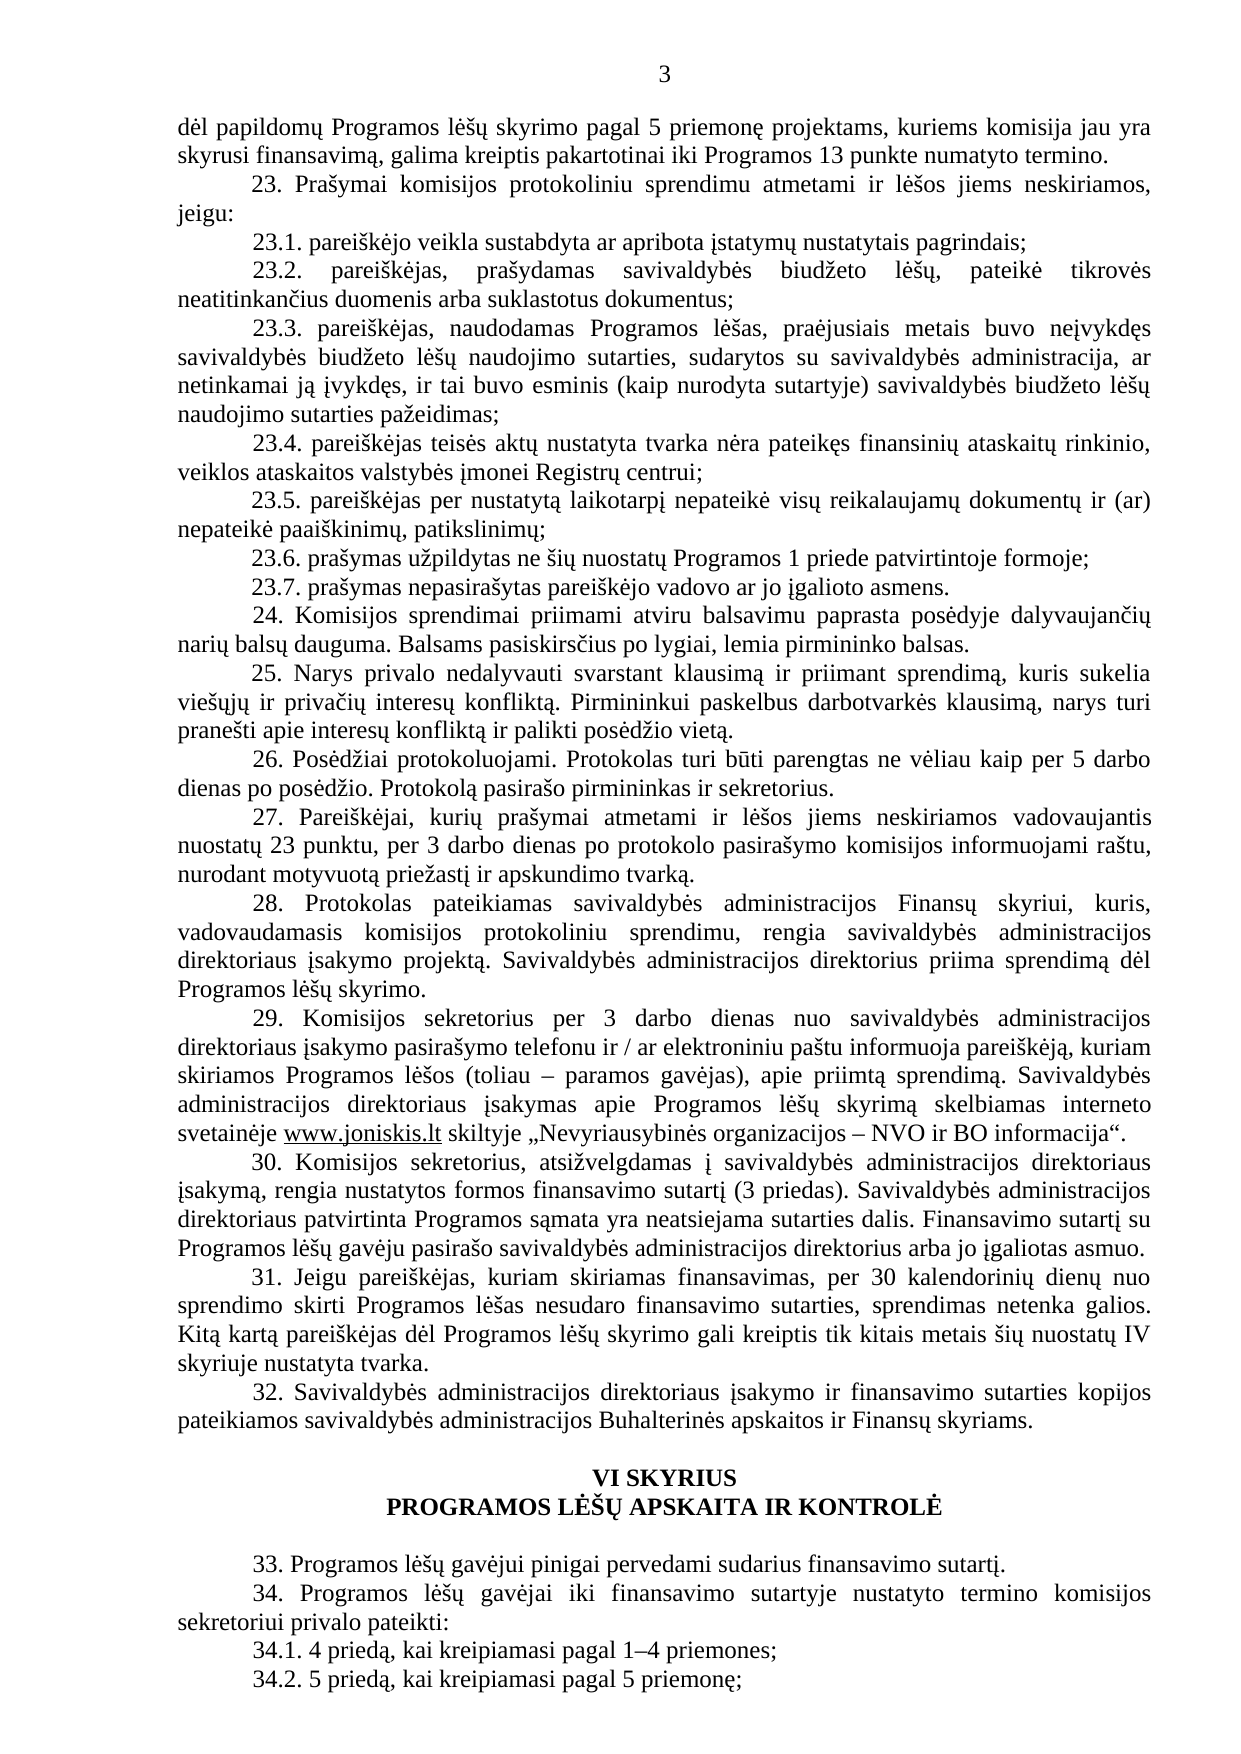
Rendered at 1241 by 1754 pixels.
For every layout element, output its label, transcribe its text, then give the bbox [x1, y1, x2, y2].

text 33. Programos lėšų gavėjui pinigai pervedami sudarius finansavimo sutartį. [177, 1549, 1152, 1578]
text 23.7. prašymas nepasirašytas pareiškėjo vadovo ar jo įgalioto asmens. [177, 572, 1152, 601]
subtitle VI SKYRIUS [177, 1463, 1152, 1492]
text 29. Komisijos sekretorius per 3 darbo dienas nuo savivaldybės administracijos direktoriaus įsakymo pasirašymo telefonu ir / ar elektroniniu paštu informuoja pareiškėją, kuriam skiriamos Programos lėšos (toliau – paramos gavėjas), apie priimtą sprendimą. Savivaldybės administracijos direktoriaus įsakymas apie Programos lėšų skyrimą skelbiamas interneto svetainėje www.joniskis.lt skiltyje „Nevyriausybinės organizacijos – NVO ir BO informacija“. [177, 1003, 1152, 1147]
text 23.2. pareiškėjas, prašydamas savivaldybės biudžeto lėšų, pateikė tikrovės neatitinkančius duomenis arba suklastotus dokumentus; [177, 256, 1152, 313]
text 27. Pareiškėjai, kurių prašymai atmetami ir lėšos jiems neskiriamos vadovaujantis nuostatų 23 punktu, per 3 darbo dienas po protokolo pasirašymo komisijos informuojami raštu, nurodant motyvuotą priežastį ir apskundimo tvarką. [177, 802, 1152, 888]
text 23.5. pareiškėjas per nustatytą laikotarpį nepateikė visų reikalaujamų dokumentų ir (ar) nepateikė paaiškinimų, patikslinimų; [177, 486, 1152, 543]
text 25. Narys privalo nedalyvauti svarstant klausimą ir priimant sprendimą, kuris sukelia viešųjų ir privačių interesų konfliktą. Pirmininkui paskelbus darbotvarkės klausimą, narys turi pranešti apie interesų konfliktą ir palikti posėdžio vietą. [177, 658, 1152, 744]
text 23.3. pareiškėjas, naudodamas Programos lėšas, praėjusiais metais buvo neįvykdęs savivaldybės biudžeto lėšų naudojimo sutarties, sudarytos su savivaldybės administracija, ar netinkamai ją įvykdęs, ir tai buvo esminis (kaip nurodyta sutartyje) savivaldybės biudžeto lėšų naudojimo sutarties pažeidimas; [177, 313, 1152, 428]
text 23.6. prašymas užpildytas ne šių nuostatų Programos 1 priede patvirtintoje formoje; [177, 543, 1152, 572]
text 34.1. 4 priedą, kai kreipiamasi pagal 1–4 priemones; [177, 1636, 1152, 1664]
text 23. Prašymai komisijos protokoliniu sprendimu atmetami ir lėšos jiems neskiriamos, jeigu: [177, 169, 1152, 227]
text 32. Savivaldybės administracijos direktoriaus įsakymo ir finansavimo sutarties kopijos pateikiamos savivaldybės administracijos Buhalterinės apskaitos ir Finansų skyriams. [177, 1377, 1152, 1434]
text 28. Protokolas pateikiamas savivaldybės administracijos Finansų skyriui, kuris, vadovaudamasis komisijos protokoliniu sprendimu, rengia savivaldybės administracijos direktoriaus įsakymo projektą. Savivaldybės administracijos direktorius priima sprendimą dėl Programos lėšų skyrimo. [177, 888, 1152, 1003]
text dėl papildomų Programos lėšų skyrimo pagal 5 priemonę projektams, kuriems komisija jau yra skyrusi finansavimą, galima kreiptis pakartotinai iki Programos 13 punkte numatyto termino. [177, 112, 1152, 169]
text 23.1. pareiškėjo veikla sustabdyta ar apribota įstatymų nustatytais pagrindais; [177, 227, 1152, 256]
text 34.2. 5 priedą, kai kreipiamasi pagal 5 priemonę; [177, 1664, 1152, 1693]
text 34. Programos lėšų gavėjai iki finansavimo sutartyje nustatyto termino komisijos sekretoriui privalo pateikti: [177, 1578, 1152, 1636]
text 24. Komisijos sprendimai priimami atviru balsavimu paprasta posėdyje dalyvaujančių narių balsų dauguma. Balsams pasiskirsčius po lygiai, lemia pirmininko balsas. [177, 601, 1152, 658]
text 23.4. pareiškėjas teisės aktų nustatyta tvarka nėra pateikęs finansinių ataskaitų rinkinio, veiklos ataskaitos valstybės įmonei Registrų centrui; [177, 428, 1152, 486]
text 30. Komisijos sekretorius, atsižvelgdamas į savivaldybės administracijos direktoriaus įsakymą, rengia nustatytos formos finansavimo sutartį (3 priedas). Savivaldybės administracijos direktoriaus patvirtinta Programos sąmata yra neatsiejama sutarties dalis. Finansavimo sutartį su Programos lėšų gavėju pasirašo savivaldybės administracijos direktorius arba jo įgaliotas asmuo. [177, 1147, 1152, 1262]
text 26. Posėdžiai protokoluojami. Protokolas turi būti parengtas ne vėliau kaip per 5 darbo dienas po posėdžio. Protokolą pasirašo pirmininkas ir sekretorius. [177, 744, 1152, 802]
subtitle PROGRAMOS LĖŠŲ APSKAITA IR KONTROLĖ [177, 1492, 1152, 1521]
text 31. Jeigu pareiškėjas, kuriam skiriamas finansavimas, per 30 kalendorinių dienų nuo sprendimo skirti Programos lėšas nesudaro finansavimo sutarties, sprendimas netenka galios. Kitą kartą pareiškėjas dėl Programos lėšų skyrimo gali kreiptis tik kitais metais šių nuostatų IV skyriuje nustatyta tvarka. [177, 1262, 1152, 1377]
